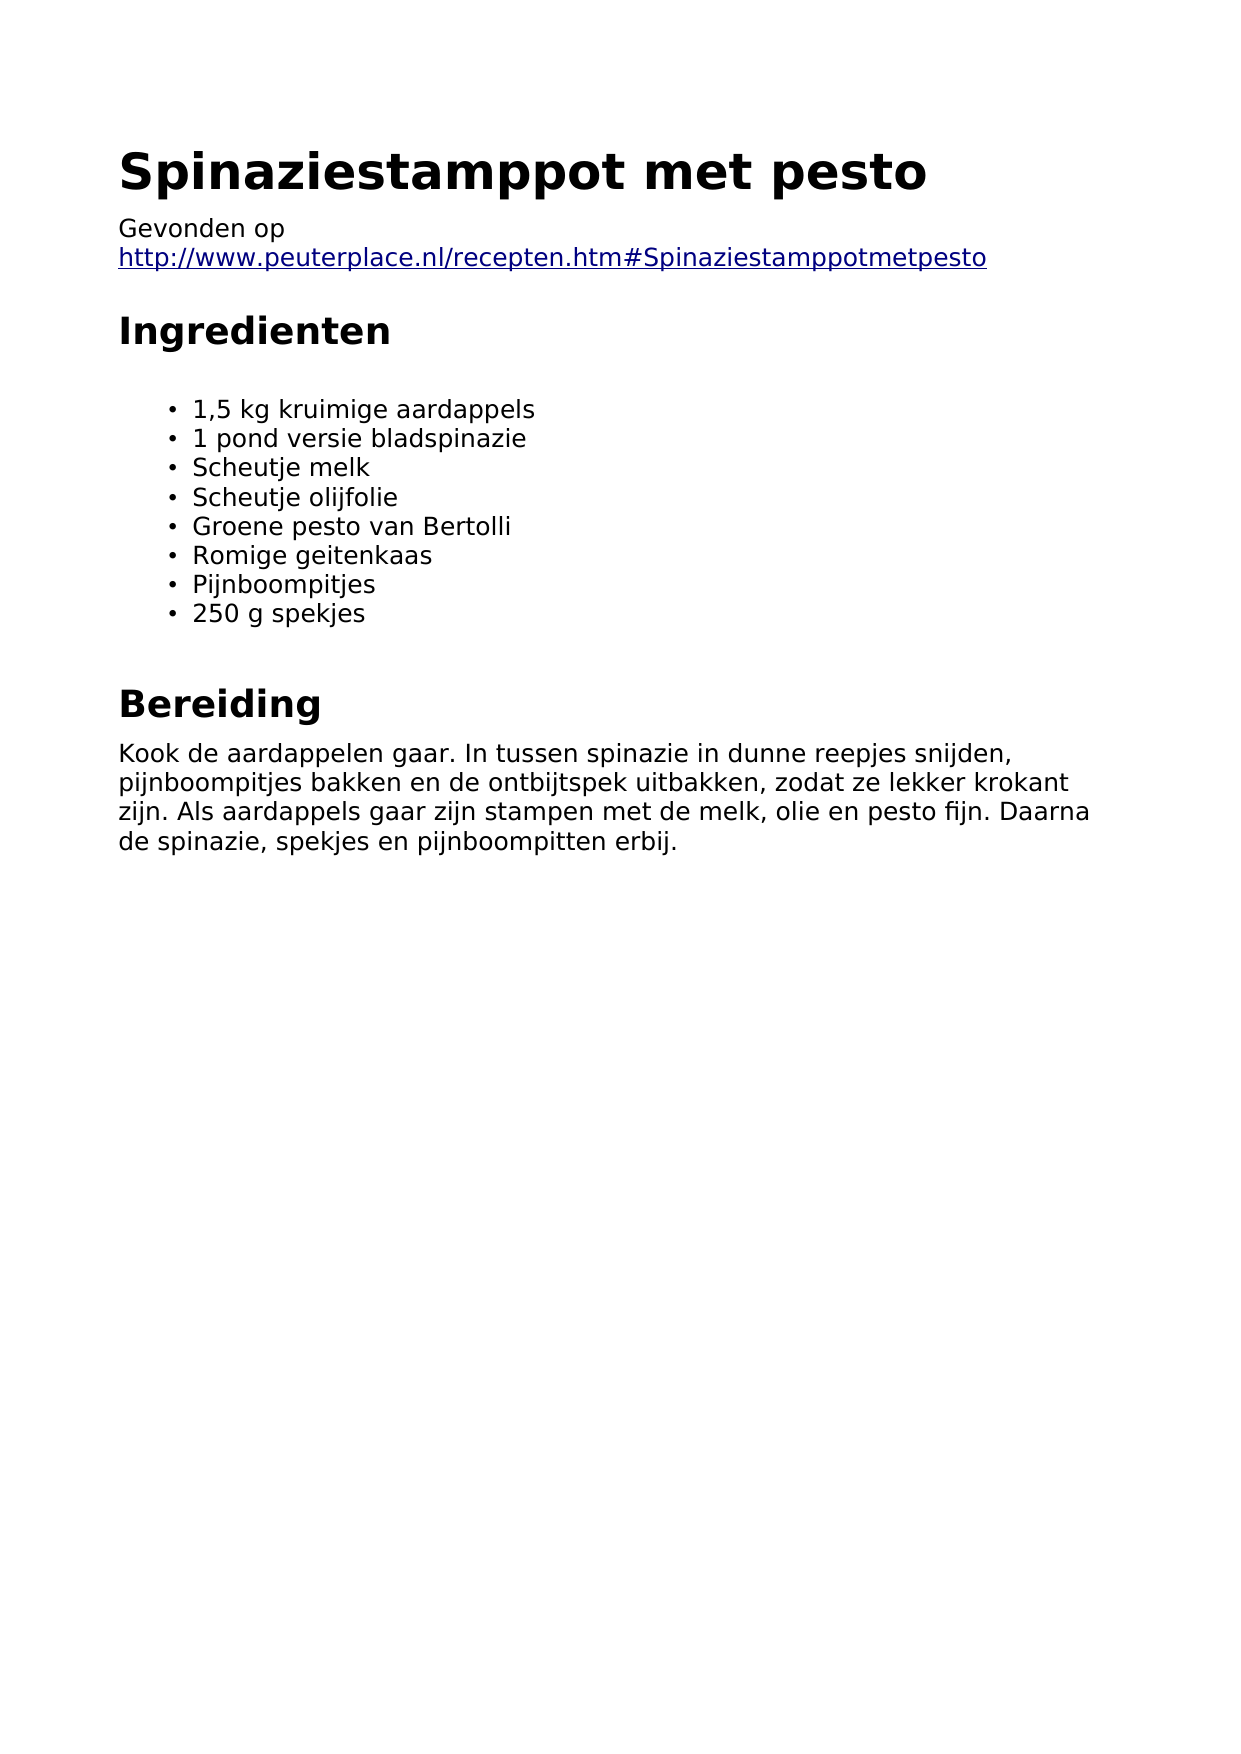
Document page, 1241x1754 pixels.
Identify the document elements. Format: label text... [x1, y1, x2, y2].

list Scheutje olijfolie [177, 483, 1122, 512]
list Pijnboompitjes [177, 570, 1122, 599]
list Groene pesto van Bertolli [177, 512, 1122, 541]
subtitle Spinaziestamppot met pesto [118, 143, 1122, 201]
subtitle Ingredienten [118, 310, 1122, 353]
text Kook de aardappelen gaar. In tussen spinazie in dunne reepjes snijden, pijnboompitjes bakken en de ontbijtspek uitbakken, zodat ze lekker krokant zijn. Als aardappels gaar zijn stampen met de melk, olie en pesto fijn. Daarna de spinazie, spekjes en pijnboompitten erbij. [118, 739, 1122, 856]
list 1,5 kg kruimige aardappels [177, 395, 1122, 424]
list 1 pond versie bladspinazie [177, 424, 1122, 454]
subtitle Bereiding [118, 683, 1122, 727]
list Romige geitenkaas [177, 541, 1122, 570]
text Gevonden op http://www.peuterplace.nl/recepten.htm#Spinaziestamppotmetpesto [118, 214, 1122, 272]
list 250 g spekjes [177, 599, 1122, 629]
list Scheutje melk [177, 454, 1122, 483]
